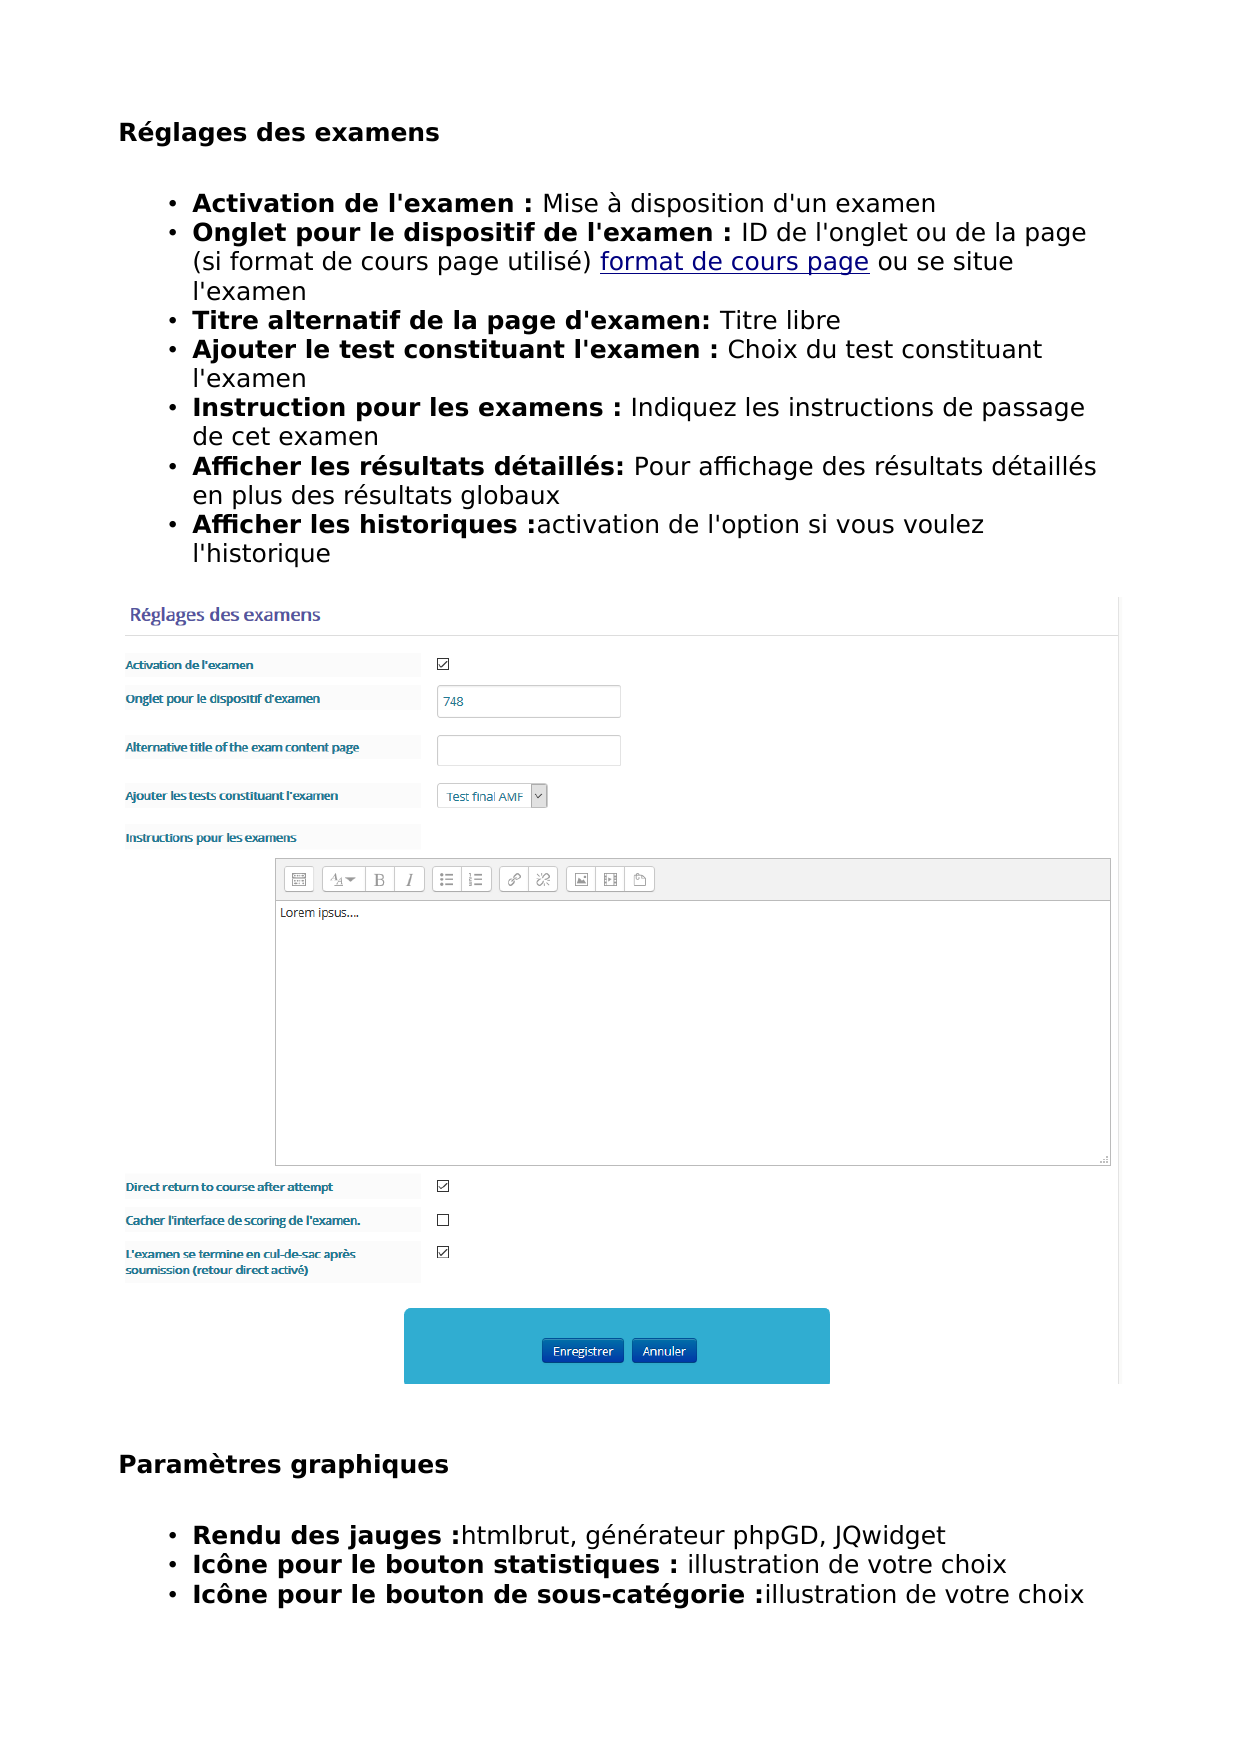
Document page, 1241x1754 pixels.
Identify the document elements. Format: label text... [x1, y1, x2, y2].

subtitle Paramètres graphiques [118, 1450, 1122, 1479]
subtitle Réglages des examens [118, 118, 1122, 147]
list Ajouter le test constituant l'examen : Choix du test constituant l'examen [177, 335, 1122, 393]
list Afficher les résultats détaillés: Pour affichage des résultats détaillés en plus des résultats globaux [177, 452, 1122, 510]
list Icône pour le bouton statistiques : illustration de votre choix [177, 1551, 1122, 1580]
list Rendu des jauges :htmlbrut, générateur phpGD, JQwidget [177, 1522, 1122, 1551]
picture [118, 597, 1123, 1384]
list Activation de l'examen : Mise à disposition d'un examen [177, 189, 1122, 218]
list Titre alternatif de la page d'examen: Titre libre [177, 306, 1122, 335]
list Instruction pour les examens : Indiquez les instructions de passage de cet examen [177, 393, 1122, 452]
list Icône pour le bouton de sous-catégorie :illustration de votre choix [177, 1580, 1122, 1609]
list Afficher les historiques :activation de l'option si vous voulez l'historique [177, 510, 1122, 568]
list Onglet pour le dispositif de l'examen : ID de l'onglet ou de la page (si format de cours page utilisé) format de cours page ou se situe l'examen [177, 218, 1122, 306]
